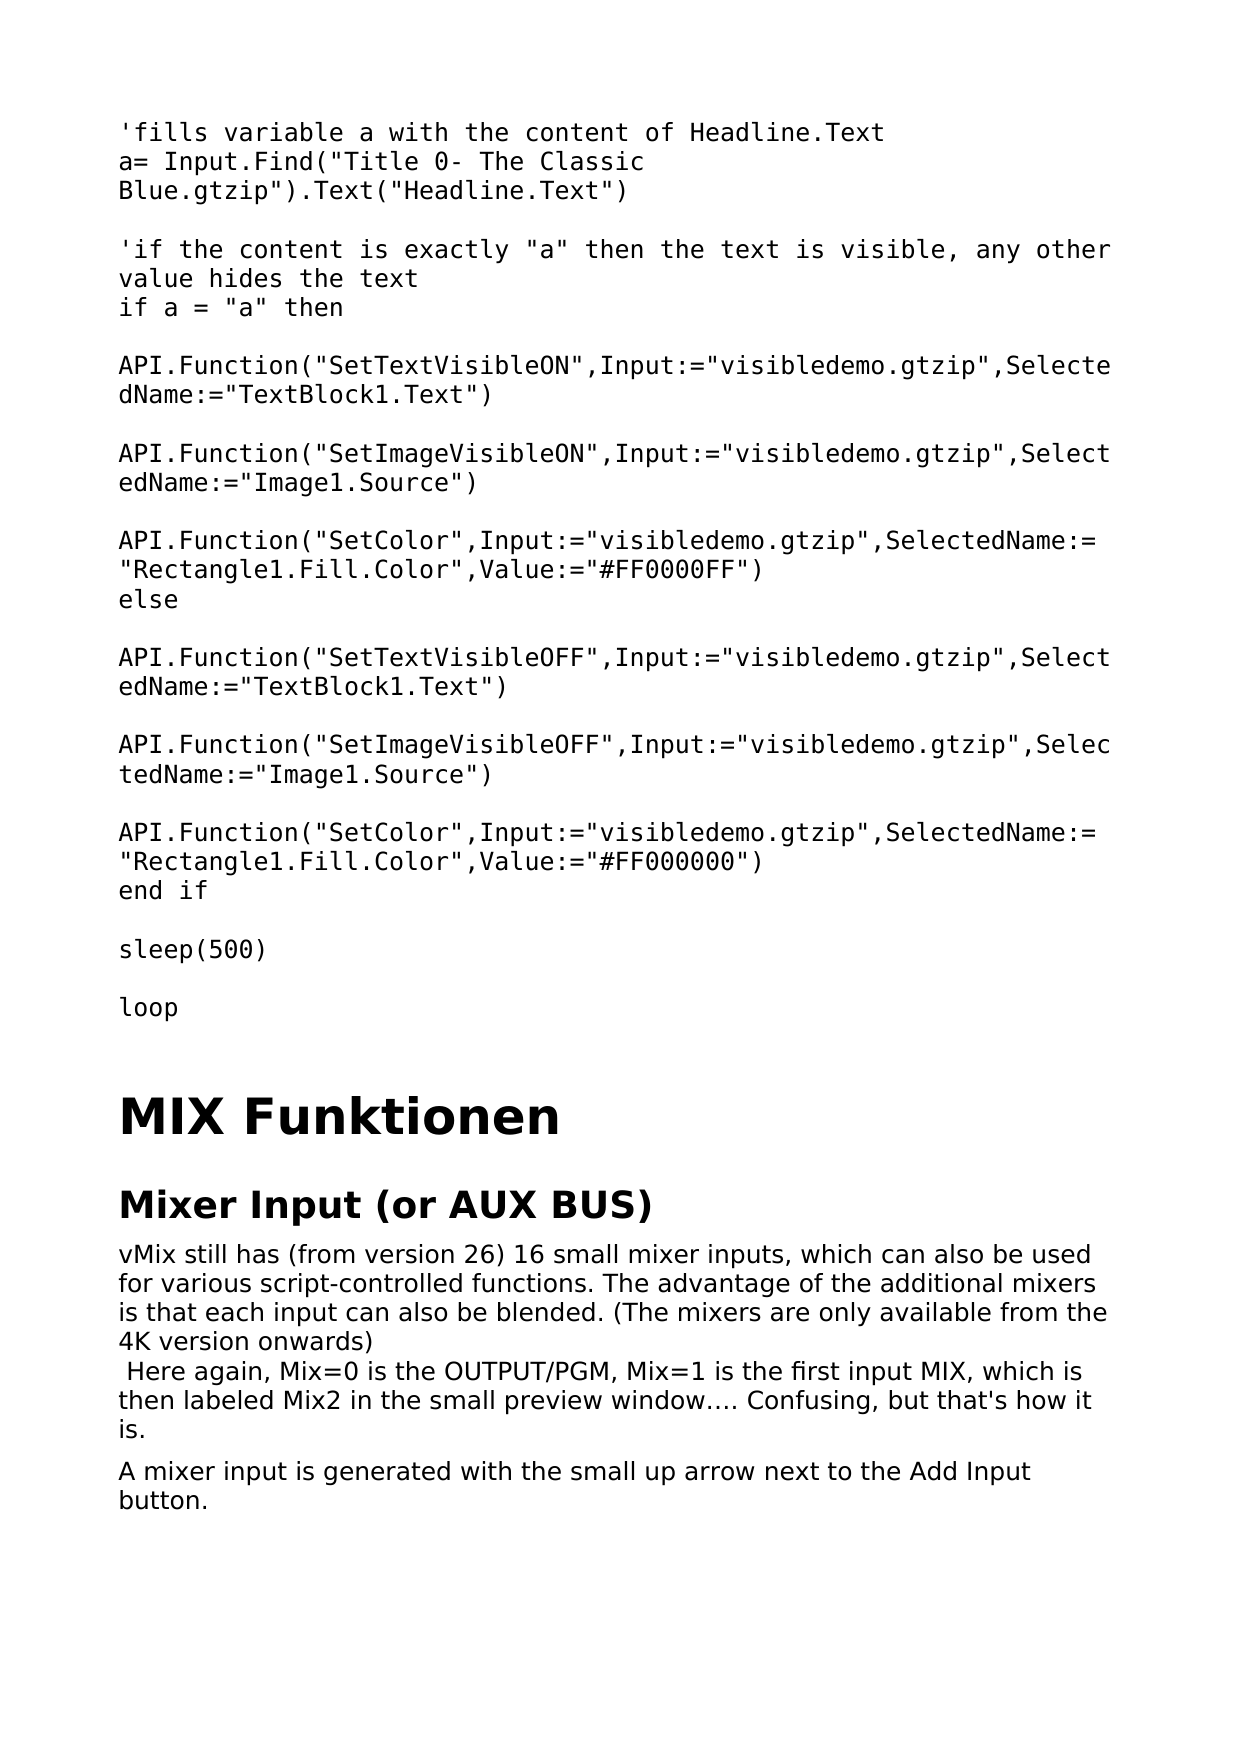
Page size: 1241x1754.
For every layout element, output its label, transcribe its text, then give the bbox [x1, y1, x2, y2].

subtitle MIX Funktionen [118, 1088, 1122, 1146]
text vMix still has (from version 26) 16 small mixer inputs, which can also be used for various script-controlled functions. The advantage of the additional mixers is that each input can also be blended. (The mixers are only available from the 4K version onwards) Here again, Mix=0 is the OUTPUT/PGM, Mix=1 is the first input MIX, which is then labeled Mix2 in the small preview window…. Confusing, but that's how it is. [118, 1240, 1122, 1444]
text 'fills variable a with the content of Headline.Text a= Input.Find("Title 0- The Classic Blue.gtzip").Text("Headline.Text") 'if the content is exactly "a" then the text is visible, any other value hides the text if a = "a" then API.Function("SetTextVisibleON",Input:="visibledemo.gtzip",SelectedName:="TextBlock1.Text") API.Function("SetImageVisibleON",Input:="visibledemo.gtzip",SelectedName:="Image1.Source") API.Function("SetColor",Input:="visibledemo.gtzip",SelectedName:= "Rectangle1.Fill.Color",Value:="#FF0000FF") else API.Function("SetTextVisibleOFF",Input:="visibledemo.gtzip",SelectedName:="TextBlock1.Text") API.Function("SetImageVisibleOFF",Input:="visibledemo.gtzip",SelectedName:="Image1.Source") API.Function("SetColor",Input:="visibledemo.gtzip",SelectedName:= "Rectangle1.Fill.Color",Value:="#FF000000") end if sleep(500) loop [118, 118, 1122, 1051]
text A mixer input is generated with the small up arrow next to the Add Input button. [118, 1457, 1122, 1544]
subtitle Mixer Input (or AUX BUS) [118, 1184, 1122, 1228]
